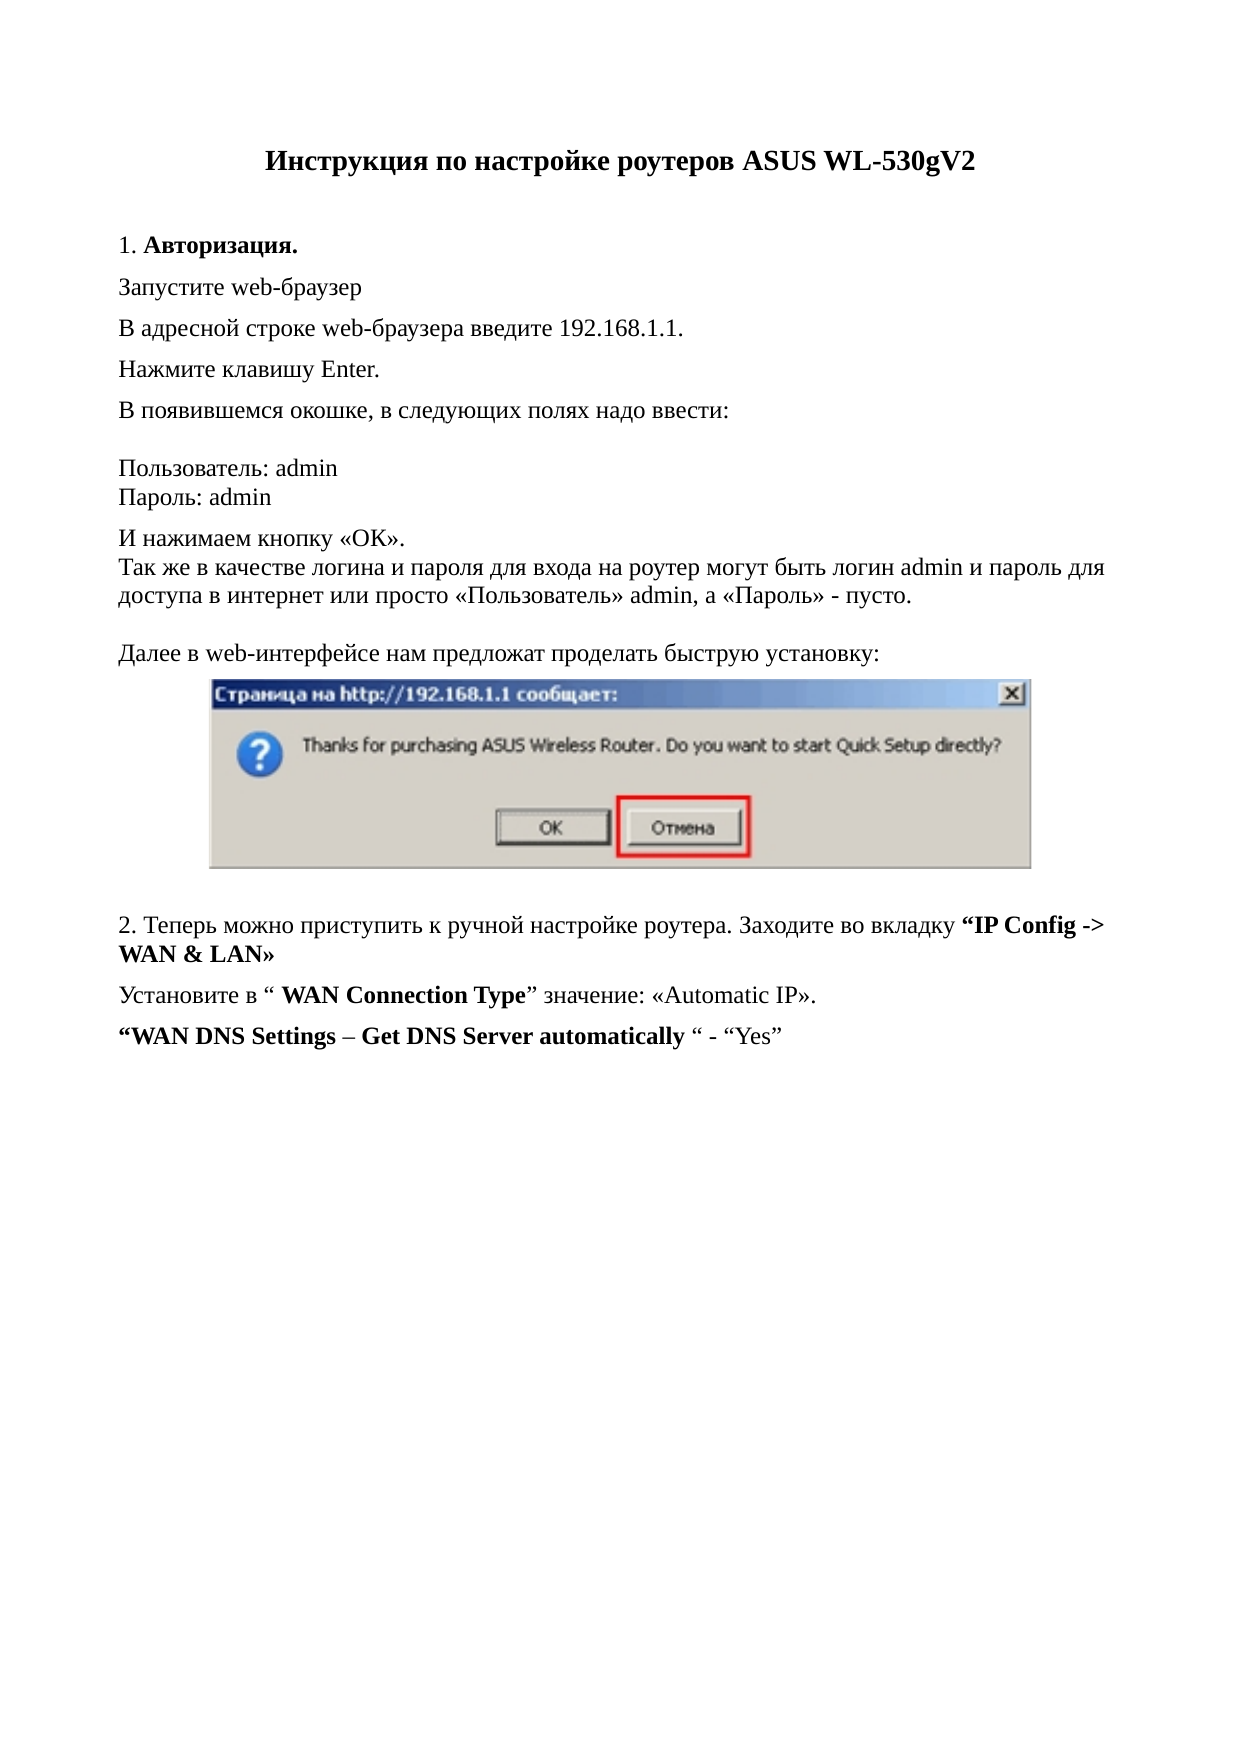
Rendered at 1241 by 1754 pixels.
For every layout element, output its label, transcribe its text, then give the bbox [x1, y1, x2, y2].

text Запустите web-браузер [118, 272, 1122, 300]
text И нажимаем кнопку «ОК». Так же в качестве логина и пароля для входа на роутер могут быть логин admin и пароль для доступа в интернет или просто «Пользователь» admin, а «Пароль» - пусто. Далее в web-интерфейсе нам предложат проделать быструю установку: [118, 523, 1122, 667]
text В адресной строке web-браузера введите 192.168.1.1. [118, 313, 1122, 342]
subtitle Инструкция по настройке роутеров ASUS WL-530gV2 [118, 143, 1122, 177]
text 2. Теперь можно приступить к ручной настройке роутера. Заходите во вкладку “IP Config -> WAN & LAN» [118, 910, 1122, 967]
text Установите в “ WAN Connection Type” значение: «Automatic IP». [118, 980, 1122, 1009]
text “WAN DNS Settings – Get DNS Server automatically “ - “Yes” [118, 1021, 1122, 1050]
text В появившемся окошке, в следующих полях надо ввести: Пользователь: admin Пароль: admin [118, 395, 1122, 510]
text Нажмите клавишу Enter. [118, 354, 1122, 383]
text 1. Авторизация. [118, 230, 1122, 259]
picture [208, 679, 1032, 869]
